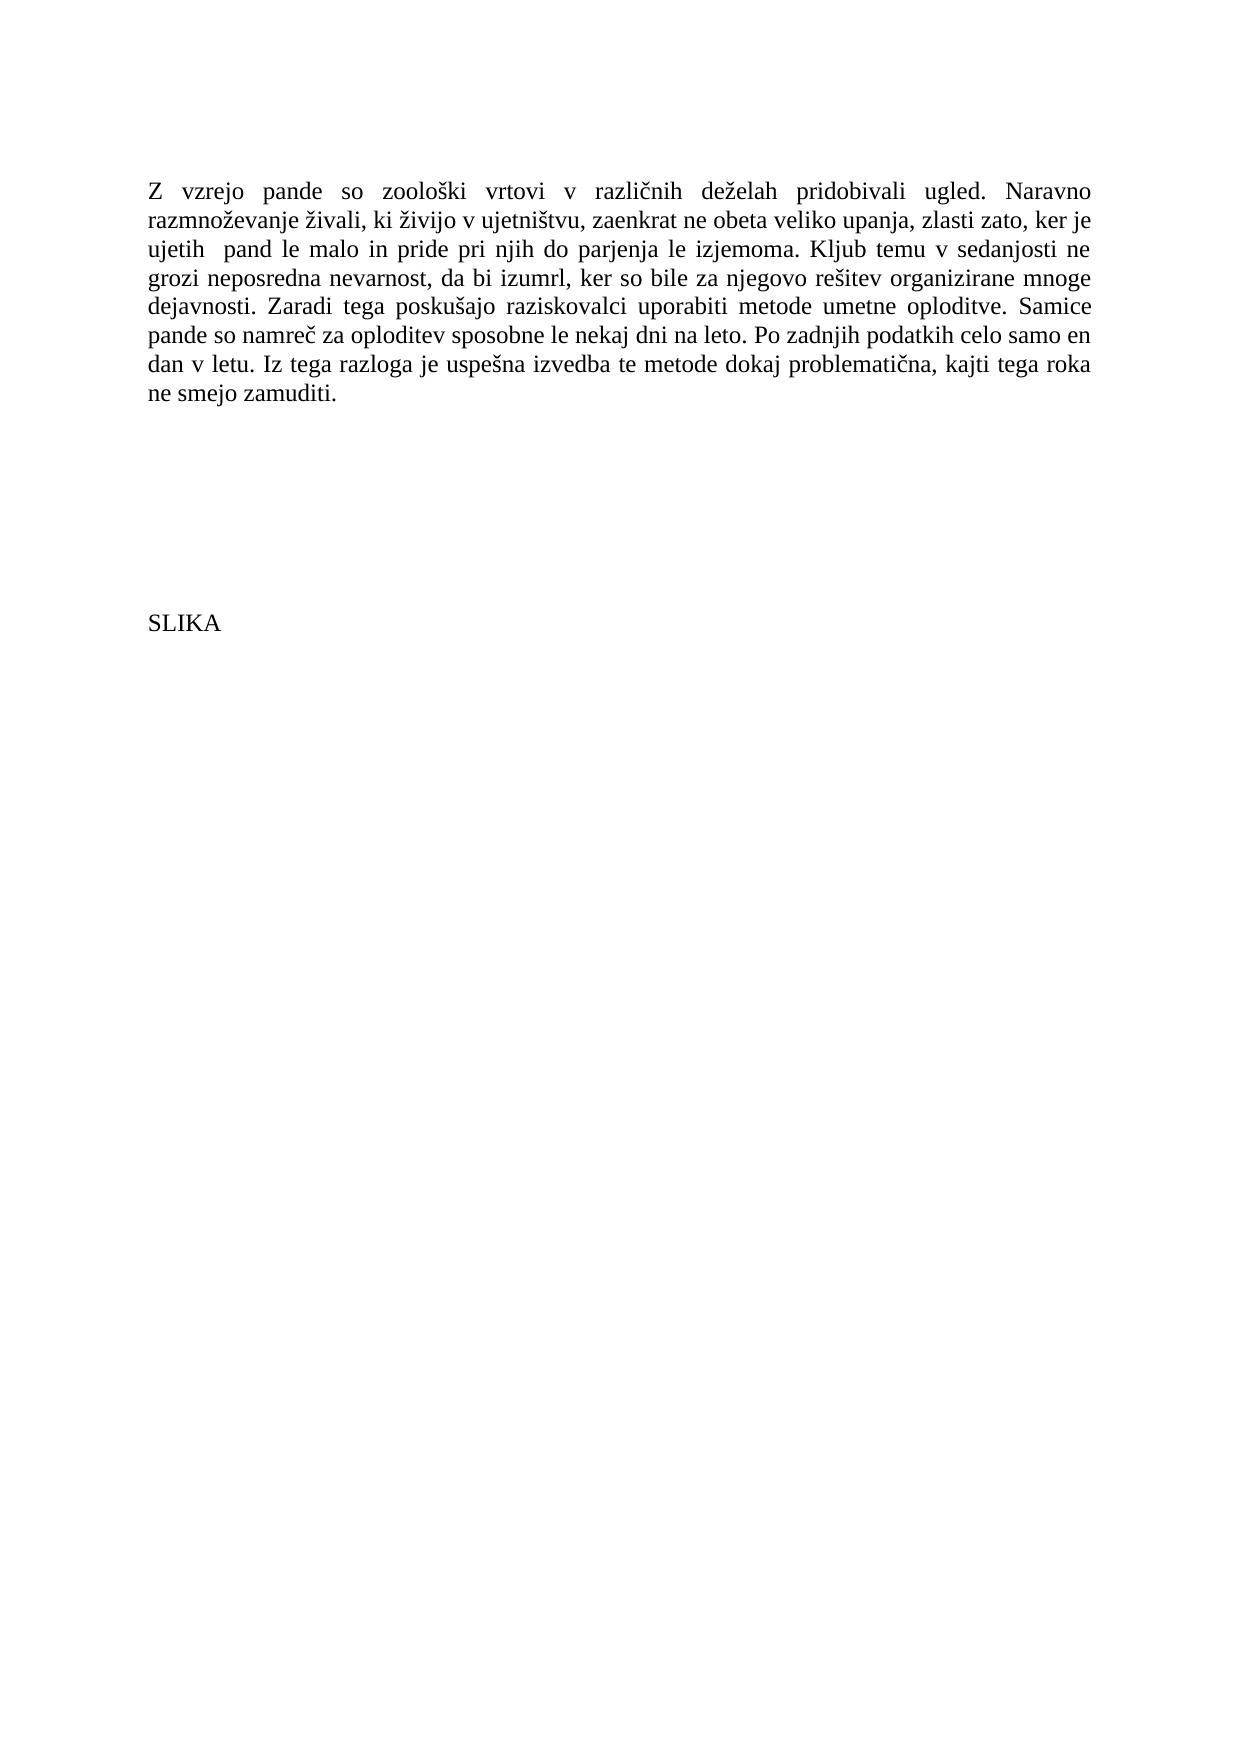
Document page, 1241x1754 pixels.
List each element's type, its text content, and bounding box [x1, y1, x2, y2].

text Z vzrejo pande so zoološki vrtovi v različnih deželah pridobivali ugled. Naravno razmnoževanje živali, ki živijo v ujetništvu, zaenkrat ne obeta veliko upanja, zlasti zato, ker je ujetih pand le malo in pride pri njih do parjenja le izjemoma. Kljub temu v sedanjosti ne grozi neposredna nevarnost, da bi izumrl, ker so bile za njegovo rešitev organizirane mnoge dejavnosti. Zaradi tega poskušajo raziskovalci uporabiti metode umetne oploditve. Samice pande so namreč za oploditev sposobne le nekaj dni na leto. Po zadnjih podatkih celo samo en dan v letu. Iz tega razloga je uspešna izvedba te metode dokaj problematična, kajti tega roka ne smejo zamuditi. [148, 176, 1093, 406]
text SLIKA [148, 608, 1093, 636]
